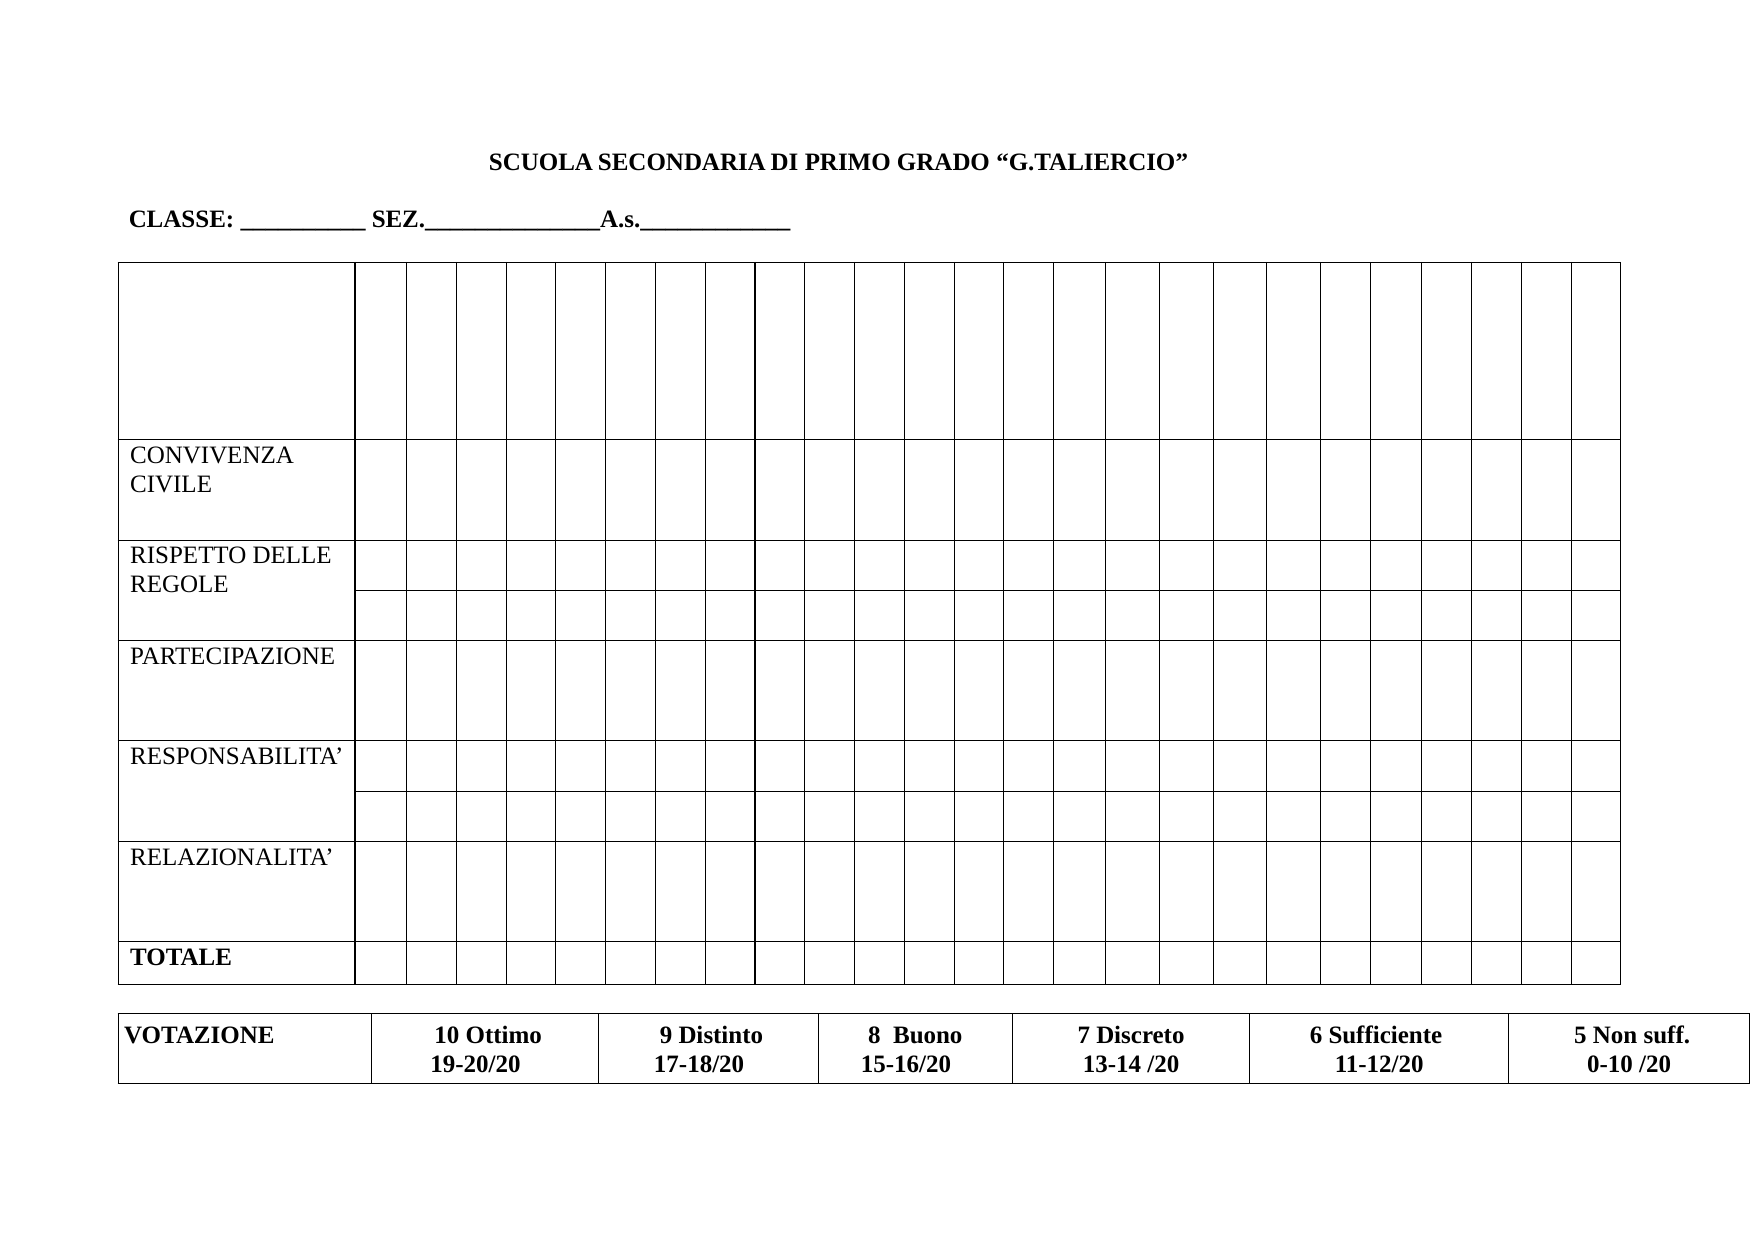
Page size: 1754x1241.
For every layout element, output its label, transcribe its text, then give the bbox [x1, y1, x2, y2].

table_cell [1054, 942, 1105, 983]
table_cell [407, 842, 456, 941]
table_cell [457, 440, 506, 539]
table_cell [1371, 942, 1421, 983]
table_header [656, 263, 705, 439]
table_cell [1106, 741, 1159, 791]
table_cell [1160, 591, 1213, 640]
table_cell [905, 641, 954, 740]
table_cell [756, 541, 804, 590]
table_cell [1321, 641, 1370, 740]
table_cell [1422, 942, 1471, 983]
table_cell [1572, 440, 1620, 539]
table_cell [656, 792, 705, 841]
table_cell [855, 591, 904, 640]
table_header [606, 263, 655, 439]
table_cell [905, 942, 954, 983]
table_header [805, 263, 854, 439]
table_cell [805, 591, 854, 640]
table_header [905, 263, 954, 439]
table_cell [1321, 591, 1370, 640]
table_cell [1472, 591, 1521, 640]
table_cell [1522, 591, 1571, 640]
table_cell [1572, 792, 1620, 841]
table_cell [1267, 792, 1320, 841]
table_header VOTAZIONE [119, 1014, 371, 1083]
table_cell [1572, 591, 1620, 640]
table_cell [706, 591, 754, 640]
table_cell [855, 641, 904, 740]
table_cell [1160, 440, 1213, 539]
table_header [955, 263, 1003, 439]
table_cell [507, 741, 555, 791]
table_cell [1422, 641, 1471, 740]
table_cell [905, 792, 954, 841]
table_cell [407, 641, 456, 740]
table_cell [955, 741, 1003, 791]
table_header 5 Non suff. 0-10 /20 [1509, 1014, 1749, 1083]
table_header [1371, 263, 1421, 439]
table_cell [1160, 541, 1213, 590]
table_header [706, 263, 754, 439]
table_cell [955, 591, 1003, 640]
table_cell [1004, 942, 1053, 983]
table_cell [556, 641, 605, 740]
table_header [1160, 263, 1213, 439]
table_cell [855, 792, 904, 841]
table_cell [706, 741, 754, 791]
table_cell [855, 440, 904, 539]
table_cell [756, 440, 804, 539]
table_cell [507, 541, 555, 590]
table_cell [905, 741, 954, 791]
table_cell [1054, 741, 1105, 791]
table_cell [356, 541, 406, 590]
table_cell [606, 792, 655, 841]
table_cell [356, 741, 406, 791]
table_cell [855, 741, 904, 791]
table_cell [556, 541, 605, 590]
table_header [756, 263, 804, 439]
table_cell [1572, 541, 1620, 590]
table_cell [1522, 792, 1571, 841]
table_cell [1214, 741, 1266, 791]
table_cell [1106, 942, 1159, 983]
table_cell [1054, 792, 1105, 841]
table_cell [507, 842, 555, 941]
table_cell [1004, 792, 1053, 841]
table_cell [855, 842, 904, 941]
table_cell [706, 842, 754, 941]
table_cell [1422, 741, 1471, 791]
table_cell [1054, 842, 1105, 941]
table_cell [955, 842, 1003, 941]
table_cell [805, 440, 854, 539]
table_cell [1160, 842, 1213, 941]
table_cell [457, 842, 506, 941]
table_cell [756, 591, 804, 640]
table_cell [1371, 842, 1421, 941]
table_cell [1054, 440, 1105, 539]
table_cell TOTALE [119, 942, 354, 983]
table_cell [1267, 741, 1320, 791]
table_cell [606, 440, 655, 539]
table_cell [1106, 842, 1159, 941]
table_cell [1522, 842, 1571, 941]
table_cell [556, 792, 605, 841]
table_cell [805, 741, 854, 791]
table_cell [1054, 541, 1105, 590]
table_cell [507, 440, 555, 539]
table_cell [457, 591, 506, 640]
table_cell [507, 641, 555, 740]
table_cell [1422, 591, 1471, 640]
table_cell RESPONSABILITA’ [119, 741, 354, 841]
table_cell [805, 842, 854, 941]
table_cell [1321, 541, 1370, 590]
table_cell [407, 741, 456, 791]
table_cell [1472, 741, 1521, 791]
table_header [119, 263, 354, 439]
table_cell [407, 440, 456, 539]
table_cell [756, 942, 804, 983]
table_cell [407, 541, 456, 590]
table_header 10 Ottimo 19-20/20 [372, 1014, 598, 1083]
table_cell [1267, 641, 1320, 740]
text SCUOLA SECONDARIA DI PRIMO GRADO “G.TALIERCIO” [47, 147, 1636, 176]
table_cell [656, 541, 705, 590]
table_cell [656, 591, 705, 640]
table_cell [606, 741, 655, 791]
table_cell [1572, 641, 1620, 740]
table_cell [656, 641, 705, 740]
table_cell [656, 440, 705, 539]
table_header [1106, 263, 1159, 439]
table_cell [905, 440, 954, 539]
table_cell [1004, 641, 1053, 740]
table_header 8 Buono 15-16/20 [819, 1014, 1012, 1083]
table_cell [1106, 440, 1159, 539]
table_header [407, 263, 456, 439]
table_cell [1004, 541, 1053, 590]
table_cell [1214, 842, 1266, 941]
table_header [1572, 263, 1620, 439]
table_cell [905, 842, 954, 941]
table_cell [1004, 741, 1053, 791]
table_cell [507, 792, 555, 841]
table_cell [556, 591, 605, 640]
table_cell [706, 792, 754, 841]
table_cell [1054, 641, 1105, 740]
table_cell [457, 641, 506, 740]
table_cell [1160, 792, 1213, 841]
table_cell [1321, 440, 1370, 539]
text CLASSE: __________ SEZ.______________A.s.____________ [47, 204, 1636, 233]
table_cell [1472, 541, 1521, 590]
table_cell [457, 741, 506, 791]
table_cell [1160, 942, 1213, 983]
table_cell [855, 942, 904, 983]
table_cell [1472, 440, 1521, 539]
table_cell [805, 541, 854, 590]
table_cell [1004, 591, 1053, 640]
table_cell [805, 792, 854, 841]
table_cell [1522, 942, 1571, 983]
table_cell [507, 591, 555, 640]
table_cell [805, 942, 854, 983]
table_cell [1214, 591, 1266, 640]
table_cell [1422, 842, 1471, 941]
table_header [1004, 263, 1053, 439]
table_cell [1522, 541, 1571, 590]
table_cell [606, 641, 655, 740]
table_cell [1371, 741, 1421, 791]
table_cell [706, 440, 754, 539]
table_cell [1321, 842, 1370, 941]
table_cell [905, 541, 954, 590]
table_cell [1522, 440, 1571, 539]
table_cell [1321, 942, 1370, 983]
table_cell [805, 641, 854, 740]
table_cell [556, 942, 605, 983]
table_header [855, 263, 904, 439]
table_cell [1422, 792, 1471, 841]
table_cell [955, 541, 1003, 590]
table_cell [457, 942, 506, 983]
table_cell [1472, 792, 1521, 841]
table_cell [606, 591, 655, 640]
table_cell [356, 641, 406, 740]
table_cell [356, 792, 406, 841]
table_cell [1371, 792, 1421, 841]
table_cell [1422, 440, 1471, 539]
table_cell PARTECIPAZIONE [119, 641, 354, 740]
table_cell [656, 741, 705, 791]
table_cell [756, 842, 804, 941]
table_header 6 Sufficiente 11-12/20 [1250, 1014, 1508, 1083]
table_cell [1106, 541, 1159, 590]
table_cell [706, 541, 754, 590]
table_cell [507, 942, 555, 983]
table_cell [1106, 641, 1159, 740]
table_cell RISPETTO DELLE REGOLE [119, 541, 354, 640]
table_cell [407, 792, 456, 841]
table_header [556, 263, 605, 439]
table_cell [1214, 792, 1266, 841]
table_cell [1267, 591, 1320, 640]
table_cell [1572, 942, 1620, 983]
table_cell [556, 741, 605, 791]
table_cell CONVIVENZA CIVILE [119, 440, 354, 539]
table_cell [356, 591, 406, 640]
table_header [507, 263, 555, 439]
table_cell [656, 942, 705, 983]
table_cell RELAZIONALITA’ [119, 842, 354, 941]
table_cell [756, 641, 804, 740]
table_cell [1472, 942, 1521, 983]
table_cell [407, 591, 456, 640]
table_cell [1267, 541, 1320, 590]
table_cell [1321, 792, 1370, 841]
table_cell [356, 942, 406, 983]
table_cell [855, 541, 904, 590]
table_cell [356, 440, 406, 539]
table_cell [1321, 741, 1370, 791]
table_cell [1371, 591, 1421, 640]
table_cell [656, 842, 705, 941]
table_cell [1572, 842, 1620, 941]
table_cell [556, 440, 605, 539]
table_header [1267, 263, 1320, 439]
table_cell [1004, 842, 1053, 941]
table_header [457, 263, 506, 439]
table_cell [1472, 641, 1521, 740]
table_cell [756, 792, 804, 841]
table_cell [955, 792, 1003, 841]
table_header [1054, 263, 1105, 439]
table_cell [1371, 641, 1421, 740]
table_cell [407, 942, 456, 983]
table_cell [706, 641, 754, 740]
table_cell [1160, 641, 1213, 740]
table_cell [356, 842, 406, 941]
table_header [1522, 263, 1571, 439]
table_cell [1214, 541, 1266, 590]
table_cell [1160, 741, 1213, 791]
table_cell [955, 942, 1003, 983]
table_header 9 Distinto 17-18/20 [599, 1014, 818, 1083]
table_cell [1522, 641, 1571, 740]
table_cell [1472, 842, 1521, 941]
table_cell [1522, 741, 1571, 791]
table_header [1422, 263, 1471, 439]
table_cell [606, 842, 655, 941]
table_cell [1106, 591, 1159, 640]
table_cell [606, 541, 655, 590]
table_cell [1106, 792, 1159, 841]
table_cell [1214, 440, 1266, 539]
table_header [356, 263, 406, 439]
table_cell [706, 942, 754, 983]
table_cell [1004, 440, 1053, 539]
table_header 7 Discreto 13-14 /20 [1013, 1014, 1249, 1083]
table_cell [457, 541, 506, 590]
table_header [1321, 263, 1370, 439]
table_cell [1267, 440, 1320, 539]
table_cell [1054, 591, 1105, 640]
table_header [1214, 263, 1266, 439]
table_cell [1214, 942, 1266, 983]
table_header [1472, 263, 1521, 439]
table_cell [1422, 541, 1471, 590]
table_cell [1371, 541, 1421, 590]
table_cell [955, 440, 1003, 539]
table_cell [1371, 440, 1421, 539]
table_cell [905, 591, 954, 640]
table_cell [1267, 842, 1320, 941]
table_cell [606, 942, 655, 983]
table_cell [1214, 641, 1266, 740]
table_cell [1267, 942, 1320, 983]
table_cell [1572, 741, 1620, 791]
table_cell [556, 842, 605, 941]
table_cell [955, 641, 1003, 740]
table_cell [457, 792, 506, 841]
table_cell [756, 741, 804, 791]
